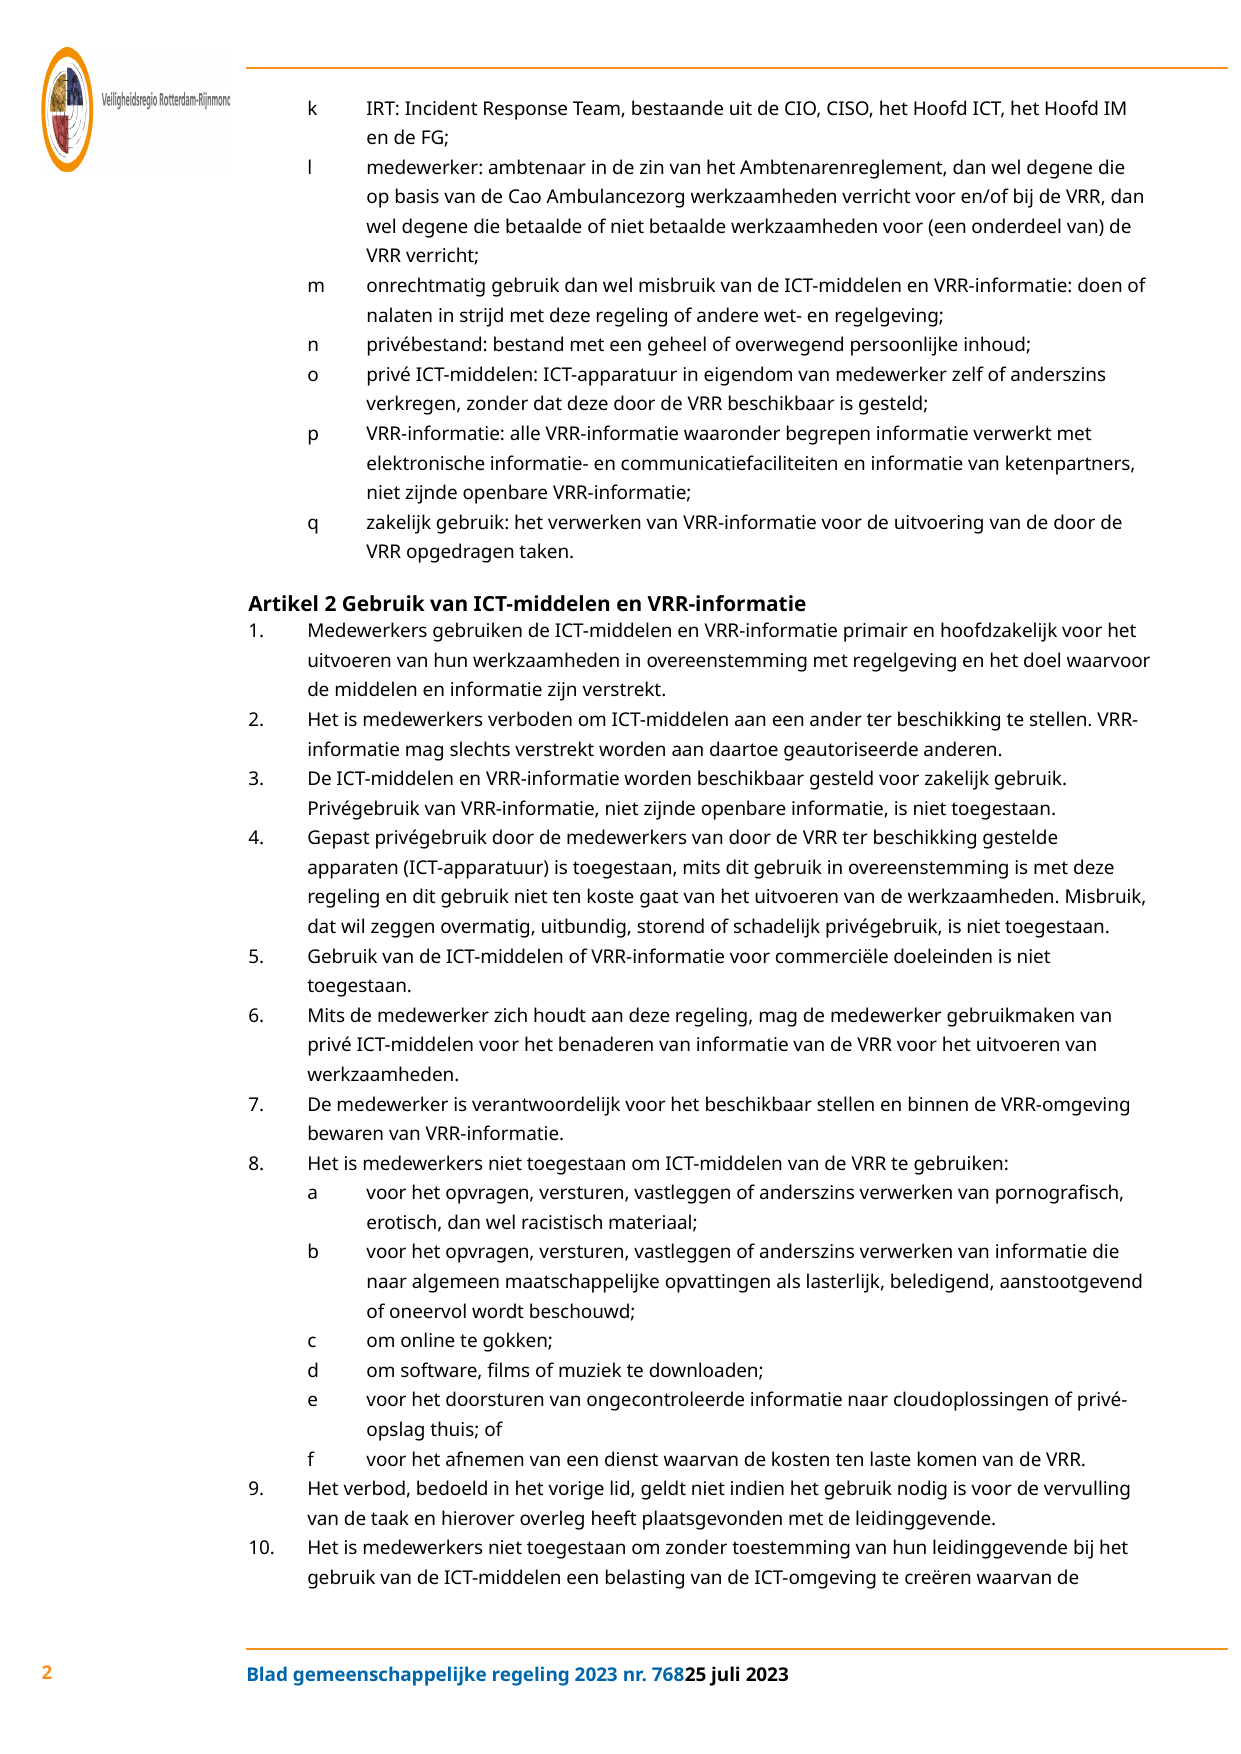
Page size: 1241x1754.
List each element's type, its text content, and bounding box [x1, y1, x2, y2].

list privé ICT-middelen: ICT-apparatuur in eigendom van medewerker zelf of anderszins verkregen, zonder dat deze door de VRR beschikbaar is gesteld; [307, 361, 1152, 416]
text Artikel 2 Gebruik van ICT-middelen en VRR-informatie [248, 589, 1152, 617]
list voor het afnemen van een dienst waarvan de kosten ten laste komen van de VRR. [307, 1446, 1152, 1471]
list Het is medewerkers niet toegestaan om ICT-middelen van de VRR te gebruiken: [248, 1150, 1152, 1176]
list Mits de medewerker zich houdt aan deze regeling, mag de medewerker gebruikmaken van privé ICT-middelen voor het benaderen van informatie van de VRR voor het uitvoeren van werkzaamheden. [248, 1002, 1152, 1087]
list privébestand: bestand met een geheel of overwegend persoonlijke inhoud; [307, 331, 1152, 357]
list De medewerker is verantwoordelijk voor het beschikbaar stellen en binnen de VRR-omgeving bewaren van VRR-informatie. [248, 1091, 1152, 1146]
list voor het opvragen, versturen, vastleggen of anderszins verwerken van pornografisch, erotisch, dan wel racistisch materiaal; [307, 1179, 1152, 1235]
list Het verbod, bedoeld in het vorige lid, geldt niet indien het gebruik nodig is voor de vervulling van de taak en hierover overleg heeft plaatsgevonden met de leidinggevende. [248, 1475, 1152, 1531]
list IRT: Incident Response Team, bestaande uit de CIO, CISO, het Hoofd ICT, het Hoofd IM en de FG; [307, 95, 1152, 150]
list voor het doorsturen van ongecontroleerde informatie naar cloudoplossingen of privé-opslag thuis; of [307, 1387, 1152, 1442]
list voor het opvragen, versturen, vastleggen of anderszins verwerken van informatie die naar algemeen maatschappelijke opvattingen als lasterlijk, beledigend, aanstootgevend of oneervol wordt beschouwd; [307, 1239, 1152, 1323]
list Gepast privégebruik door de medewerkers van door de VRR ter beschikking gestelde apparaten (ICT-apparatuur) is toegestaan, mits dit gebruik in overeenstemming is met deze regeling en dit gebruik niet ten koste gaat van het uitvoeren van de werkzaamheden. Misbruik, dat wil zeggen overmatig, uitbundig, storend of schadelijk privégebruik, is niet toegestaan. [248, 824, 1152, 939]
list Medewerkers gebruiken de ICT-middelen en VRR-informatie primair en hoofdzakelijk voor het uitvoeren van hun werkzaamheden in overeenstemming met regelgeving en het doel waarvoor de middelen en informatie zijn verstrekt. [248, 617, 1152, 702]
list om online te gokken; [307, 1327, 1152, 1353]
list om software, films of muziek te downloaden; [307, 1357, 1152, 1383]
list onrechtmatig gebruik dan wel misbruik van de ICT-middelen en VRR-informatie: doen of nalaten in strijd met deze regeling of andere wet- en regelgeving; [307, 272, 1152, 328]
picture [41, 47, 231, 172]
list VRR-informatie: alle VRR-informatie waaronder begrepen informatie verwerkt met elektronische informatie- en communicatiefaciliteiten en informatie van ketenpartners, niet zijnde openbare VRR-informatie; [307, 420, 1152, 505]
list zakelijk gebruik: het verwerken van VRR-informatie voor de uitvoering van de door de VRR opgedragen taken. [307, 509, 1152, 564]
list Het is medewerkers verboden om ICT-middelen aan een ander ter beschikking te stellen. VRR-informatie mag slechts verstrekt worden aan daartoe geautoriseerde anderen. [248, 706, 1152, 761]
list medewerker: ambtenaar in de zin van het Ambtenarenreglement, dan wel degene die op basis van de Cao Ambulancezorg werkzaamheden verricht voor en/of bij de VRR, dan wel degene die betaalde of niet betaalde werkzaamheden voor (een onderdeel van) de VRR verricht; [307, 154, 1152, 268]
list De ICT-middelen en VRR-informatie worden beschikbaar gesteld voor zakelijk gebruik. Privégebruik van VRR-informatie, niet zijnde openbare informatie, is niet toegestaan. [248, 765, 1152, 821]
list Gebruik van de ICT-middelen of VRR-informatie voor commerciële doeleinden is niet toegestaan. [248, 943, 1152, 998]
list Het is medewerkers niet toegestaan om zonder toestemming van hun leidinggevende bij het gebruik van de ICT-middelen een belasting van de ICT-omgeving te creëren waarvan de [248, 1534, 1152, 1590]
